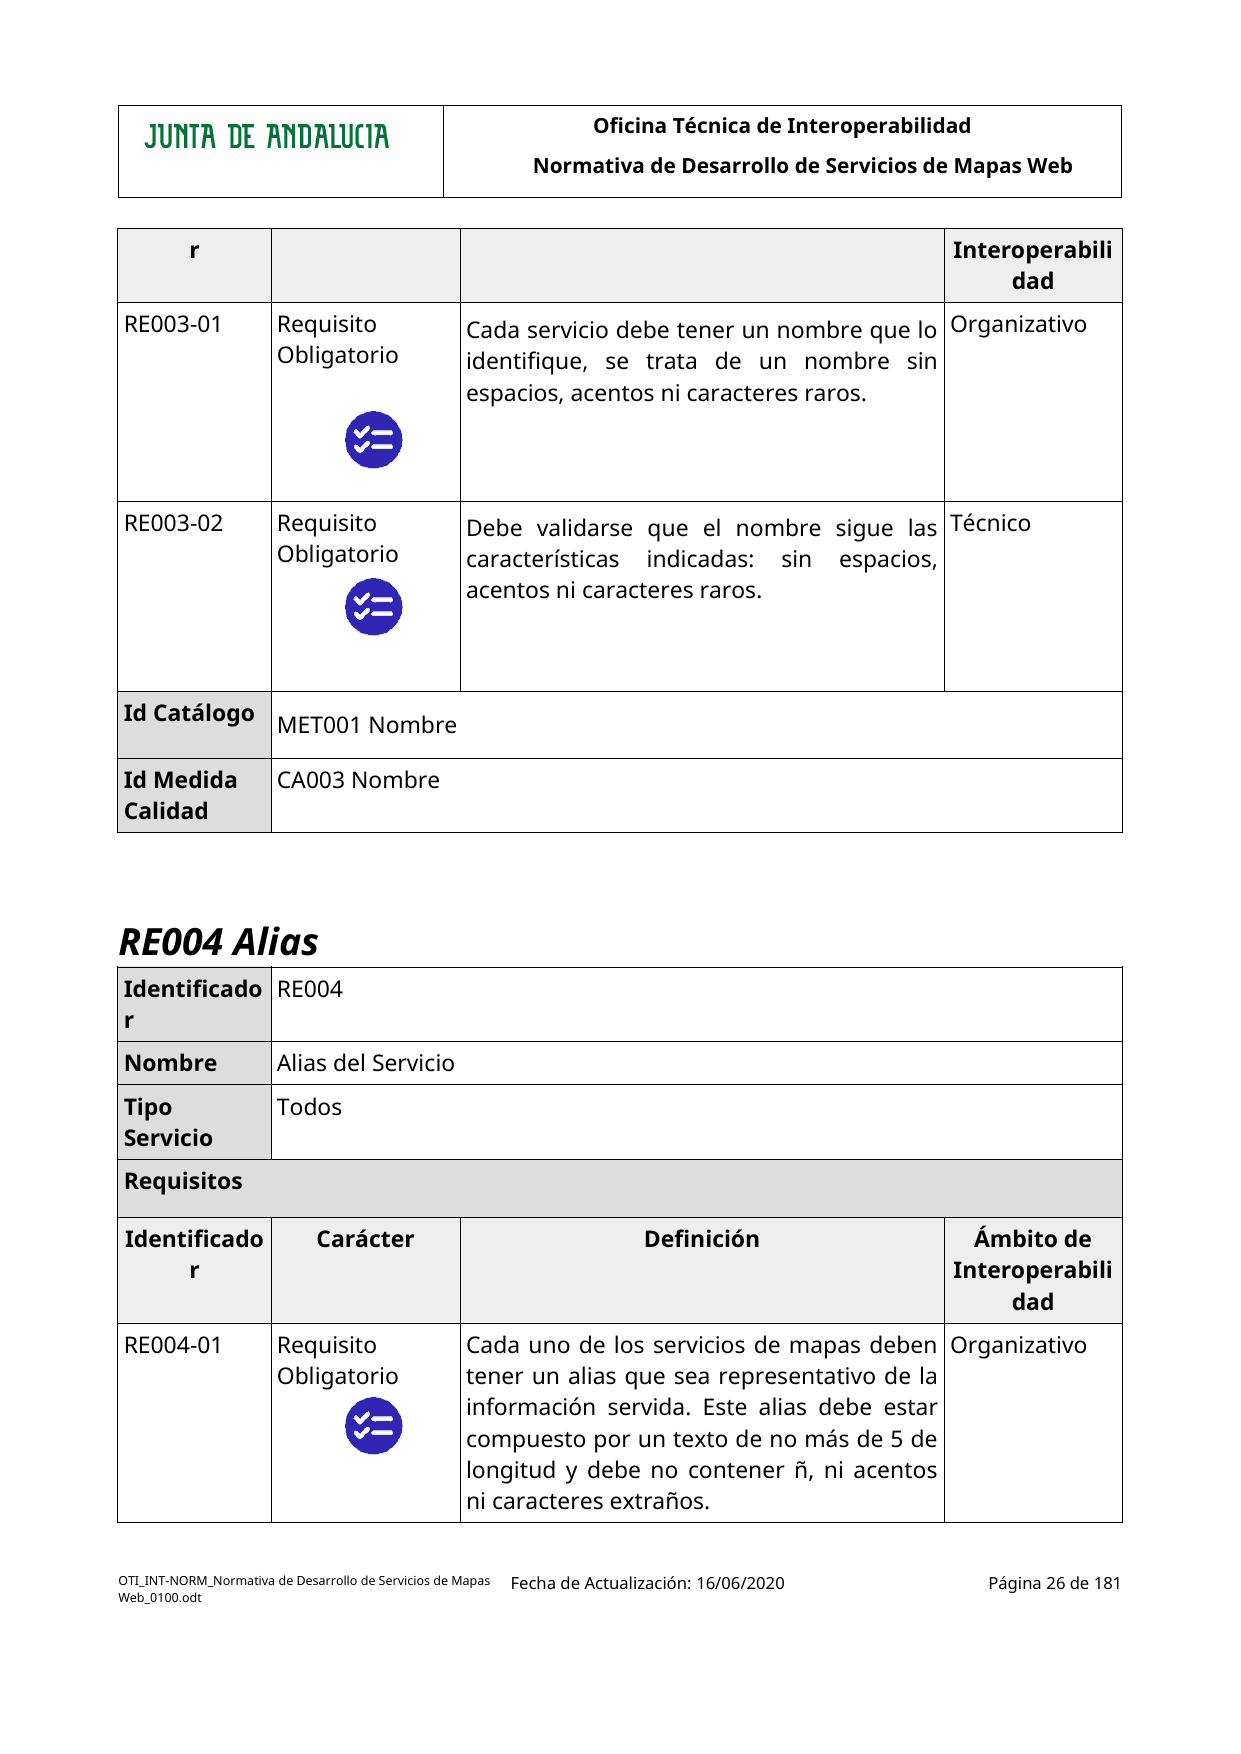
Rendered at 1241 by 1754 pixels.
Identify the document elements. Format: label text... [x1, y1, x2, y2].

table_cell Requisitos [118, 1160, 1122, 1217]
table_cell RE003-01 [118, 303, 271, 501]
table_cell Debe validarse que el nombre sigue las características indicadas: sin espacios, acentos ni caracteres raros. [461, 502, 944, 691]
table_cell RE004-01 [118, 1324, 271, 1522]
table_cell Id Catálogo [118, 692, 271, 758]
table_cell Tipo Servicio [118, 1085, 271, 1159]
table_cell [461, 229, 944, 302]
table_header Identificador [118, 968, 271, 1041]
table_cell Identificador [118, 1218, 271, 1322]
subtitle RE004 Alias [118, 915, 1122, 966]
picture [337, 410, 407, 471]
table_cell [272, 229, 460, 302]
picture [337, 1396, 407, 1457]
table_cell Definición [461, 1218, 944, 1322]
table_cell r [118, 229, 271, 302]
table_cell Id Medida Calidad [118, 759, 271, 832]
table_cell Cada uno de los servicios de mapas deben tener un alias que sea representativo de la información servida. Este alias debe estar compuesto por un texto de no más de 5 de longitud y debe no contener ñ, ni acentos ni caracteres extraños. [461, 1324, 944, 1522]
table_cell Nombre [118, 1042, 271, 1084]
table_cell Organizativo [945, 303, 1122, 501]
table_cell Todos [272, 1085, 1122, 1159]
table_cell Organizativo [945, 1324, 1122, 1522]
table_cell Ámbito de Interoperabilidad [945, 1218, 1122, 1322]
table_cell Técnico [945, 502, 1122, 691]
table_cell MET001 Nombre [272, 692, 1122, 758]
table_header RE004 [272, 968, 1122, 1041]
table_cell Carácter [272, 1218, 460, 1322]
table_cell RE003-02 [118, 502, 271, 691]
table_cell Cada servicio debe tener un nombre que lo identifique, se trata de un nombre sin espacios, acentos ni caracteres raros. [461, 303, 944, 501]
table_cell Interoperabilidad [945, 229, 1122, 302]
table_cell Requisito Obligatorio [272, 303, 460, 501]
table_cell Requisito Obligatorio [272, 1324, 460, 1522]
table_cell CA003 Nombre [272, 759, 1122, 832]
table_cell Requisito Obligatorio [272, 502, 460, 691]
picture [337, 577, 407, 638]
table_cell Alias del Servicio [272, 1042, 1122, 1084]
